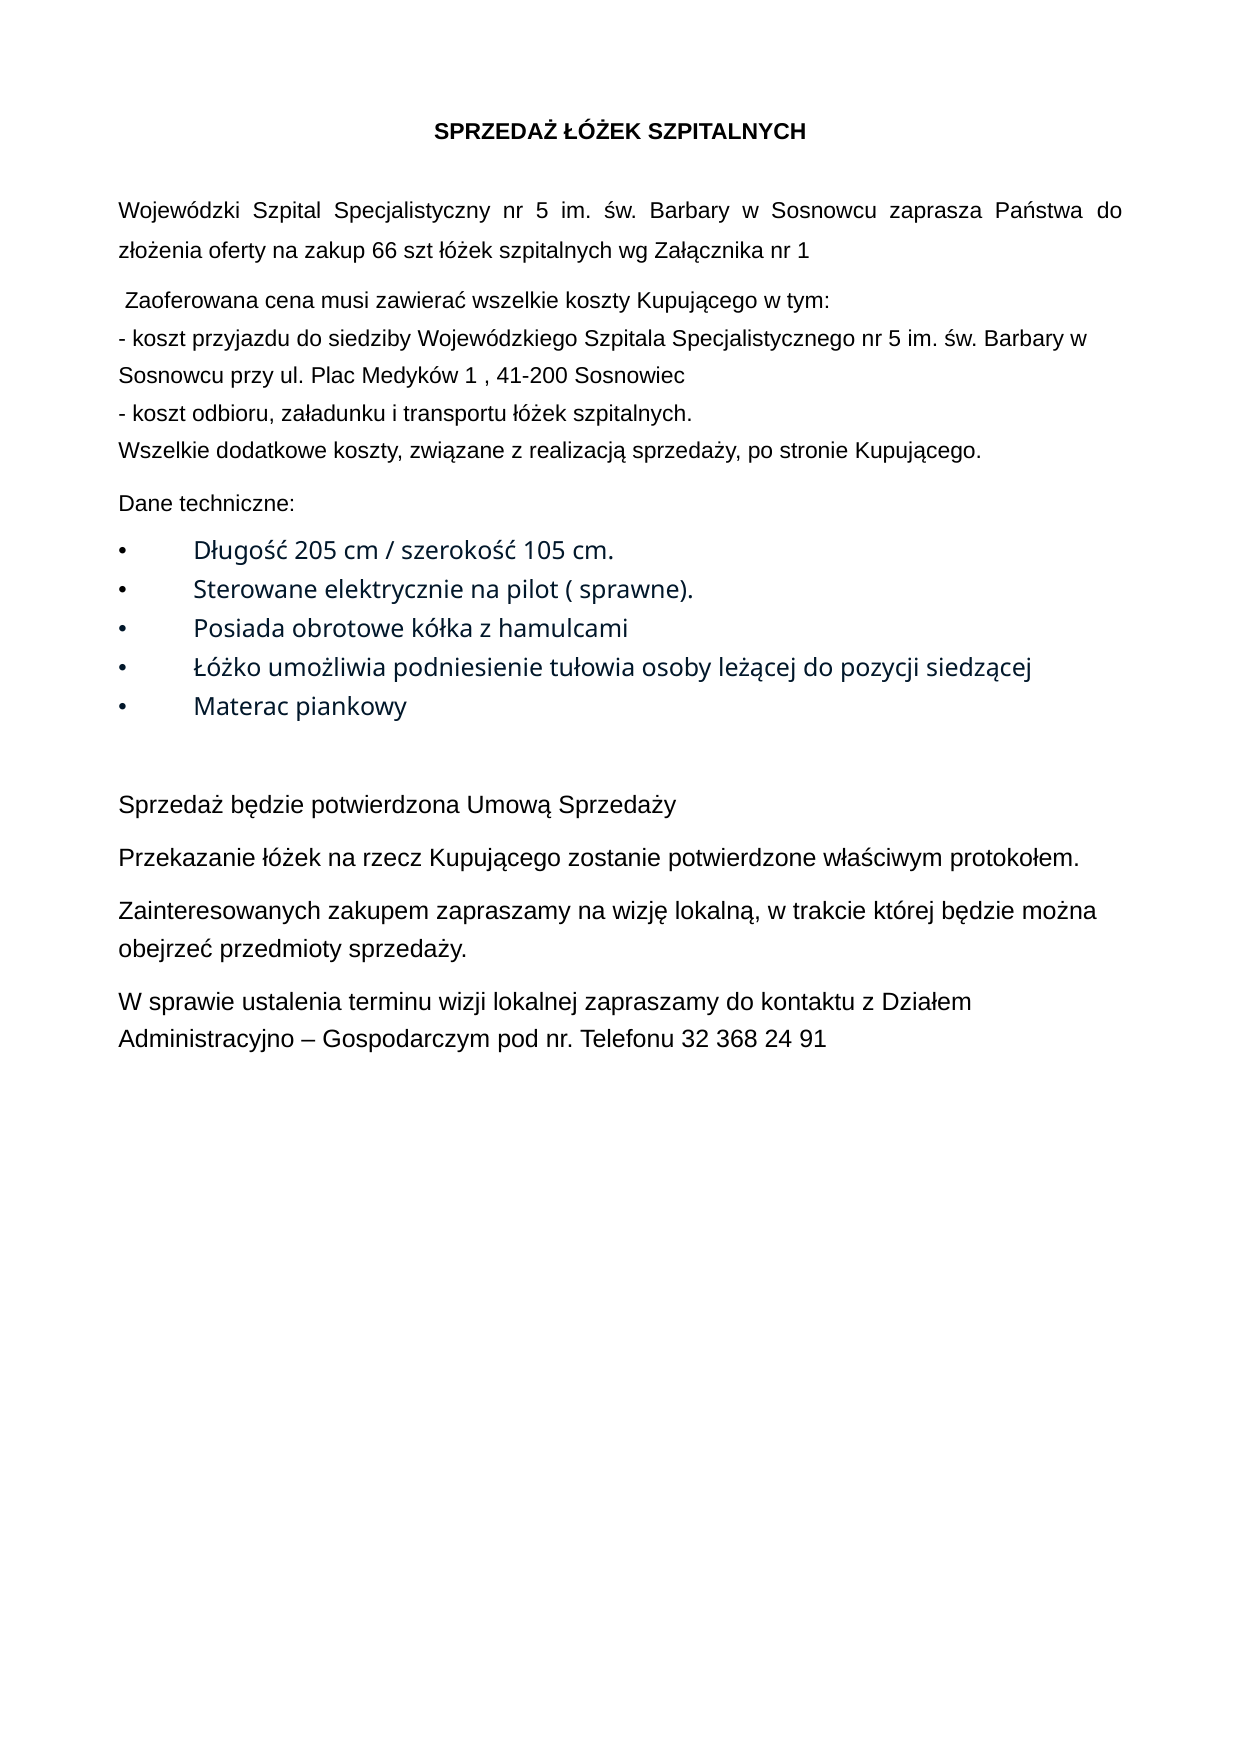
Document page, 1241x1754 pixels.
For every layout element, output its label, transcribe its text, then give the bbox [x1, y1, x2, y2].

list Materac piankowy [118, 689, 1122, 723]
text Wojewódzki Szpital Specjalistyczny nr 5 im. św. Barbary w Sosnowcu zaprasza Państwa do złożenia oferty na zakup 66 szt łóżek szpitalnych wg Załącznika nr 1 [118, 197, 1122, 263]
list Długość 205 cm / szerokość 105 cm. [118, 532, 1122, 566]
text Sprzedaż będzie potwierdzona Umową Sprzedaży [118, 781, 1122, 819]
list Posiada obrotowe kółka z hamulcami [118, 611, 1122, 645]
list Sterowane elektrycznie na pilot ( sprawne). [118, 571, 1122, 606]
text Zainteresowanych zakupem zapraszamy na wizję lokalną, w trakcie której będzie można obejrzeć przedmioty sprzedaży. [118, 887, 1122, 962]
text SPRZEDAŻ ŁÓŻEK SZPITALNYCH [118, 118, 1122, 144]
text W sprawie ustalenia terminu wizji lokalnej zapraszamy do kontaktu z Działem Administracyjno – Gospodarczym pod nr. Telefonu 32 368 24 91 [118, 978, 1122, 1053]
list Łóżko umożliwia podniesienie tułowia osoby leżącej do pozycji siedzącej [118, 650, 1122, 684]
text Dane techniczne: [118, 479, 1122, 517]
text Zaoferowana cena musi zawierać wszelkie koszty Kupującego w tym: - koszt przyjazdu do siedziby Wojewódzkiego Szpitala Specjalistycznego nr 5 im. św. Barbary w Sosnowcu przy ul. Plac Medyków 1 , 41-200 Sosnowiec - koszt odbioru, załadunku i transportu łóżek szpitalnych. Wszelkie dodatkowe koszty, związane z realizacją sprzedaży, po stronie Kupującego. [118, 276, 1122, 463]
text Przekazanie łóżek na rzecz Kupującego zostanie potwierdzone właściwym protokołem. [118, 834, 1122, 872]
